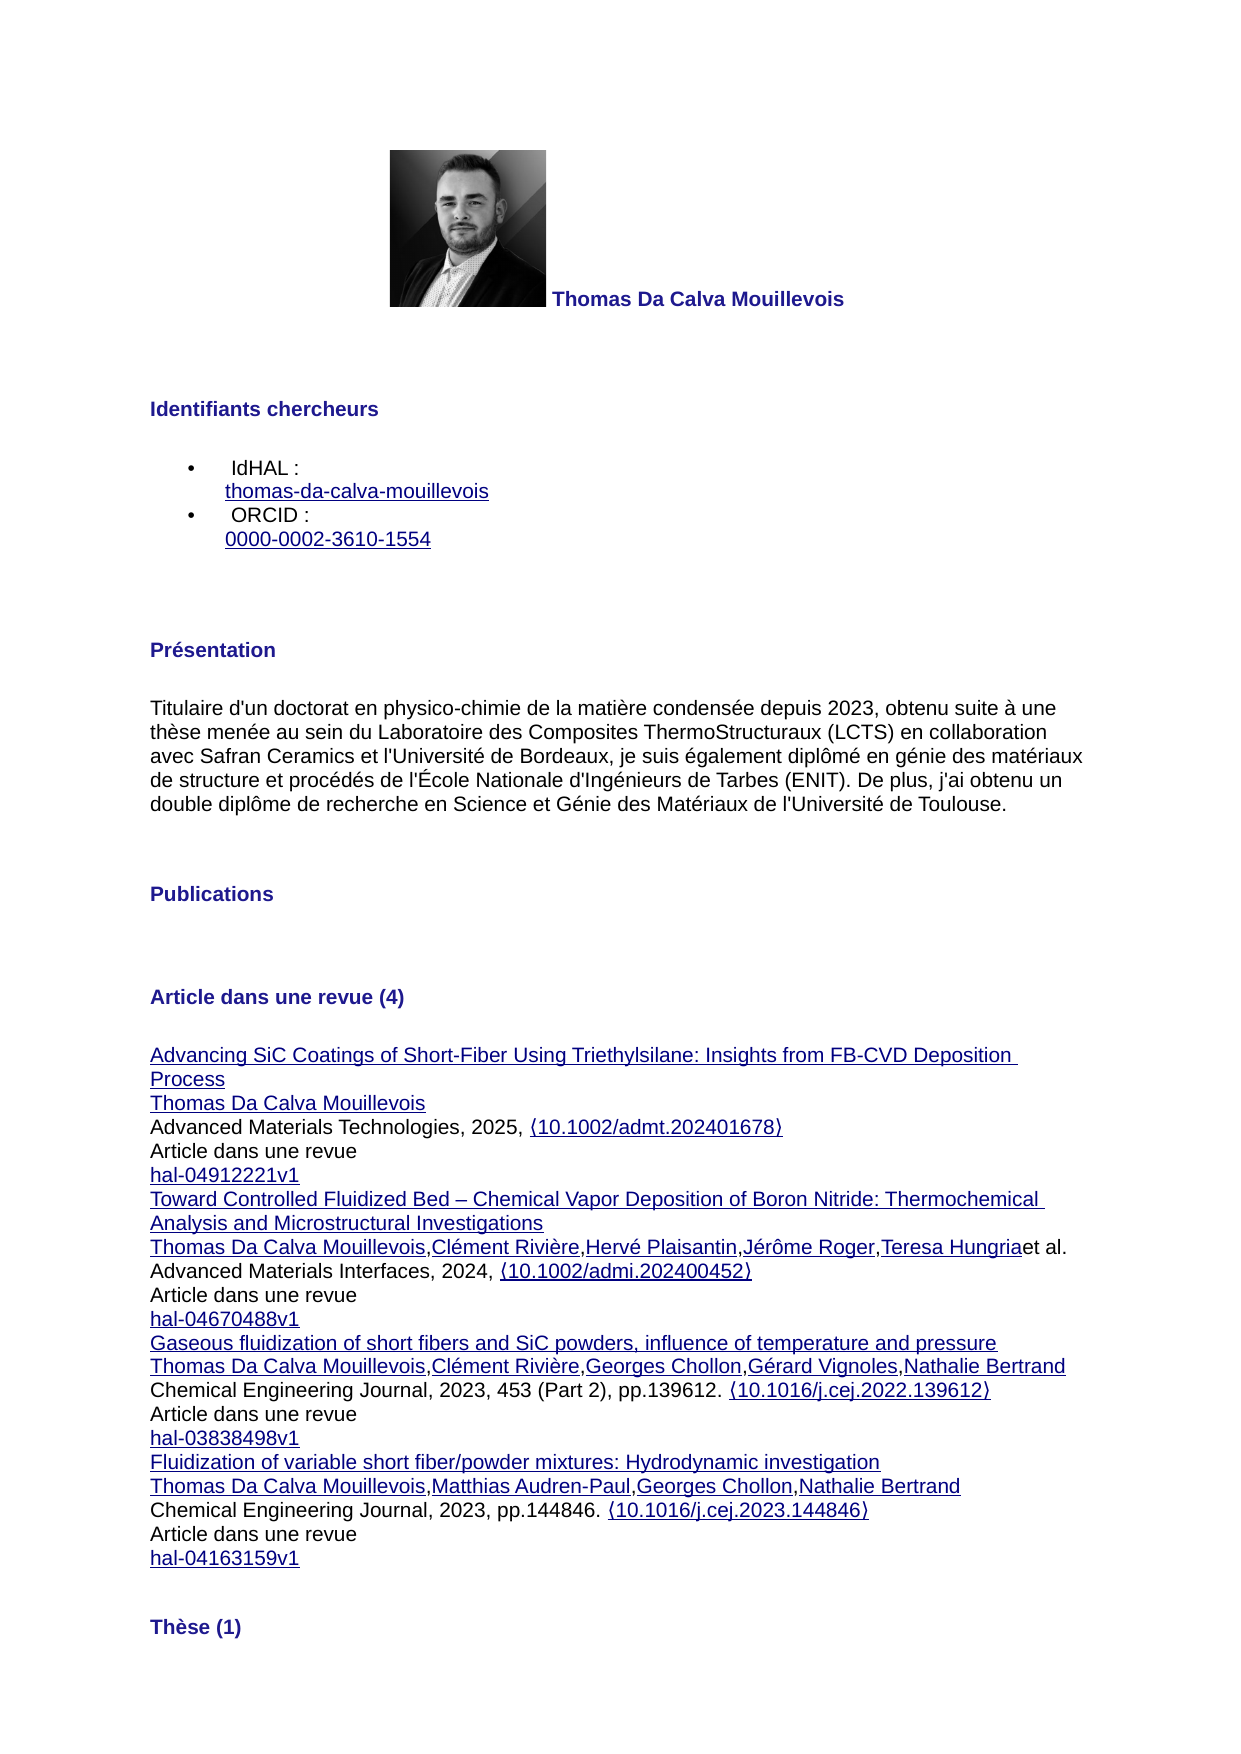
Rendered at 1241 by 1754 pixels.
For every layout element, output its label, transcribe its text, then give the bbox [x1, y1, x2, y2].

picture [389, 150, 547, 307]
table_cell Fluidization of variable short fiber/powder mixtures: Hydrodynamic investigation Thomas Da Calva Mouillevois,Matthias Audren-Paul,Georges Chollon,Nathalie Bertrand Chemical Engineering Journal, 2023, pp.144846. ⟨10.1016/j.cej.2023.144846⟩ Article dans une revue hal-04163159v1 [150, 1450, 1090, 1570]
subtitle Publications [150, 881, 1090, 905]
text Titulaire d'un doctorat en physico-chimie de la matière condensée depuis 2023, obtenu suite à une thèse menée au sein du Laboratoire des Composites ThermoStructuraux (LCTS) en collaboration avec Safran Ceramics et l'Université de Bordeaux, je suis également diplômé en génie des matériaux de structure et procédés de l'École Nationale d'Ingénieurs de Tarbes (ENIT). De plus, j'ai obtenu un double diplôme de recherche en Science et Génie des Matériaux de l'Université de Toulouse. [150, 696, 1090, 816]
subtitle Identifiants chercheurs [150, 397, 1090, 421]
list 0000-0002-3610-1554 [187, 527, 1090, 551]
table_header Advancing SiC Coatings of Short‐Fiber Using Triethylsilane: Insights from FB‐CVD Deposition Process Thomas Da Calva Mouillevois Advanced Materials Technologies, 2025, ⟨10.1002/admt.202401678⟩ Article dans une revue hal-04912221v1 [150, 1043, 1090, 1187]
list thomas-da-calva-mouillevois [187, 479, 1090, 503]
subtitle Présentation [150, 638, 1090, 662]
list IdHAL : [187, 455, 1090, 479]
table_cell Toward Controlled Fluidized Bed – Chemical Vapor Deposition of Boron Nitride: Thermochemical Analysis and Microstructural Investigations Thomas Da Calva Mouillevois,Clément Rivière,Hervé Plaisantin,Jérôme Roger,Teresa Hungriaet al. Advanced Materials Interfaces, 2024, ⟨10.1002/admi.202400452⟩ Article dans une revue hal-04670488v1 [150, 1187, 1090, 1330]
subtitle Thèse (1) [150, 1615, 1090, 1639]
table_cell Gaseous fluidization of short fibers and SiC powders, influence of temperature and pressure Thomas Da Calva Mouillevois,Clément Rivière,Georges Chollon,Gérard Vignoles,Nathalie Bertrand Chemical Engineering Journal, 2023, 453 (Part 2), pp.139612. ⟨10.1016/j.cej.2022.139612⟩ Article dans une revue hal-03838498v1 [150, 1330, 1090, 1450]
subtitle Article dans une revue (4) [150, 984, 1090, 1008]
subtitle Thomas Da Calva Mouillevois [150, 150, 1090, 311]
list ORCID : [187, 503, 1090, 527]
